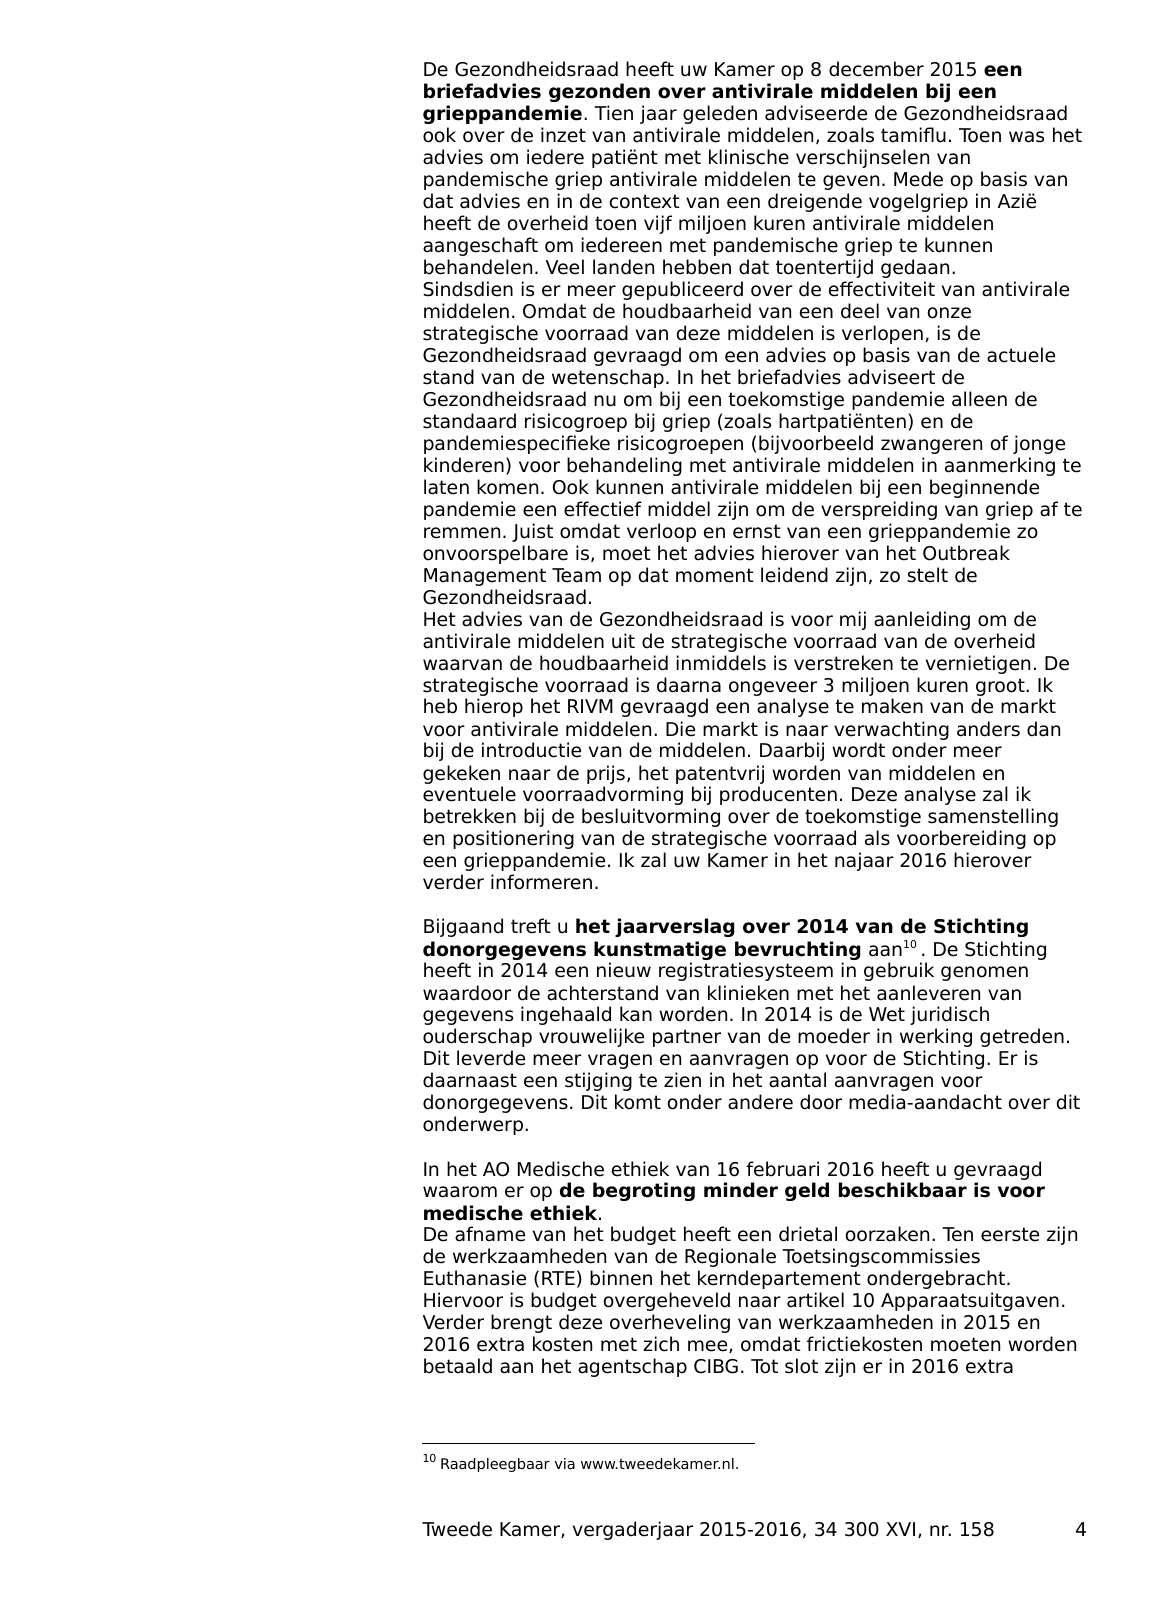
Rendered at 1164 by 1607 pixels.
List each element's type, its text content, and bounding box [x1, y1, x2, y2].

text Bijgaand treft u het jaarverslag over 2014 van de Stichting donorgegevens kunstmatige bevruchting aan. De Stichting heeft in 2014 een nieuw registratiesysteem in gebruik genomen waardoor de achterstand van klinieken met het aanleveren van gegevens ingehaald kan worden. In 2014 is de Wet juridisch ouderschap vrouwelijke partner van de moeder in werking getreden. Dit leverde meer vragen en aanvragen op voor de Stichting. Er is daarnaast een stijging te zien in het aantal aanvragen voor donorgegevens. Dit komt onder andere door media-aandacht over dit onderwerp. [422, 916, 1087, 1136]
text De afname van het budget heeft een drietal oorzaken. Ten eerste zijn de werkzaamheden van de Regionale Toetsingscommissies Euthanasie (RTE) binnen het kerndepartement ondergebracht. Hiervoor is budget overgeheveld naar artikel 10 Apparaatsuitgaven. Verder brengt deze overheveling van werkzaamheden in 2015 en 2016 extra kosten met zich mee, omdat frictiekosten moeten worden betaald aan het agentschap CIBG. Tot slot zijn er in 2016 extra [422, 1224, 1087, 1378]
text De Gezondheidsraad heeft uw Kamer op 8 december 2015 een briefadvies gezonden over antivirale middelen bij een grieppandemie. Tien jaar geleden adviseerde de Gezondheidsraad ook over de inzet van antivirale middelen, zoals tamiflu. Toen was het advies om iedere patiënt met klinische verschijnselen van pandemische griep antivirale middelen te geven. Mede op basis van dat advies en in de context van een dreigende vogelgriep in Azië heeft de overheid toen vijf miljoen kuren antivirale middelen aangeschaft om iedereen met pandemische griep te kunnen behandelen. Veel landen hebben dat toentertijd gedaan. [422, 59, 1087, 279]
text Sindsdien is er meer gepubliceerd over de effectiviteit van antivirale middelen. Omdat de houdbaarheid van een deel van onze strategische voorraad van deze middelen is verlopen, is de Gezondheidsraad gevraagd om een advies op basis van de actuele stand van de wetenschap. In het briefadvies adviseert de Gezondheidsraad nu om bij een toekomstige pandemie alleen de standaard risicogroep bij griep (zoals hartpatiënten) en de pandemiespecifieke risicogroepen (bijvoorbeeld zwangeren of jonge kinderen) voor behandeling met antivirale middelen in aanmerking te laten komen. Ook kunnen antivirale middelen bij een beginnende pandemie een effectief middel zijn om de verspreiding van griep af te remmen. Juist omdat verloop en ernst van een grieppandemie zo onvoorspelbare is, moet het advies hierover van het Outbreak Management Team op dat moment leidend zijn, zo stelt de Gezondheidsraad. [422, 279, 1087, 608]
text In het AO Medische ethiek van 16 februari 2016 heeft u gevraagd waarom er op de begroting minder geld beschikbaar is voor medische ethiek. [422, 1158, 1087, 1224]
text Raadpleegbaar via www.tweedekamer.nl. [422, 1452, 1087, 1474]
text Het advies van de Gezondheidsraad is voor mij aanleiding om de antivirale middelen uit de strategische voorraad van de overheid waarvan de houdbaarheid inmiddels is verstreken te vernietigen. De strategische voorraad is daarna ongeveer 3 miljoen kuren groot. Ik heb hierop het RIVM gevraagd een analyse te maken van de markt voor antivirale middelen. Die markt is naar verwachting anders dan bij de introductie van de middelen. Daarbij wordt onder meer gekeken naar de prijs, het patentvrij worden van middelen en eventuele voorraadvorming bij producenten. Deze analyse zal ik betrekken bij de besluitvorming over de toekomstige samenstelling en positionering van de strategische voorraad als voorbereiding op een grieppandemie. Ik zal uw Kamer in het najaar 2016 hierover verder informeren. [422, 608, 1087, 894]
